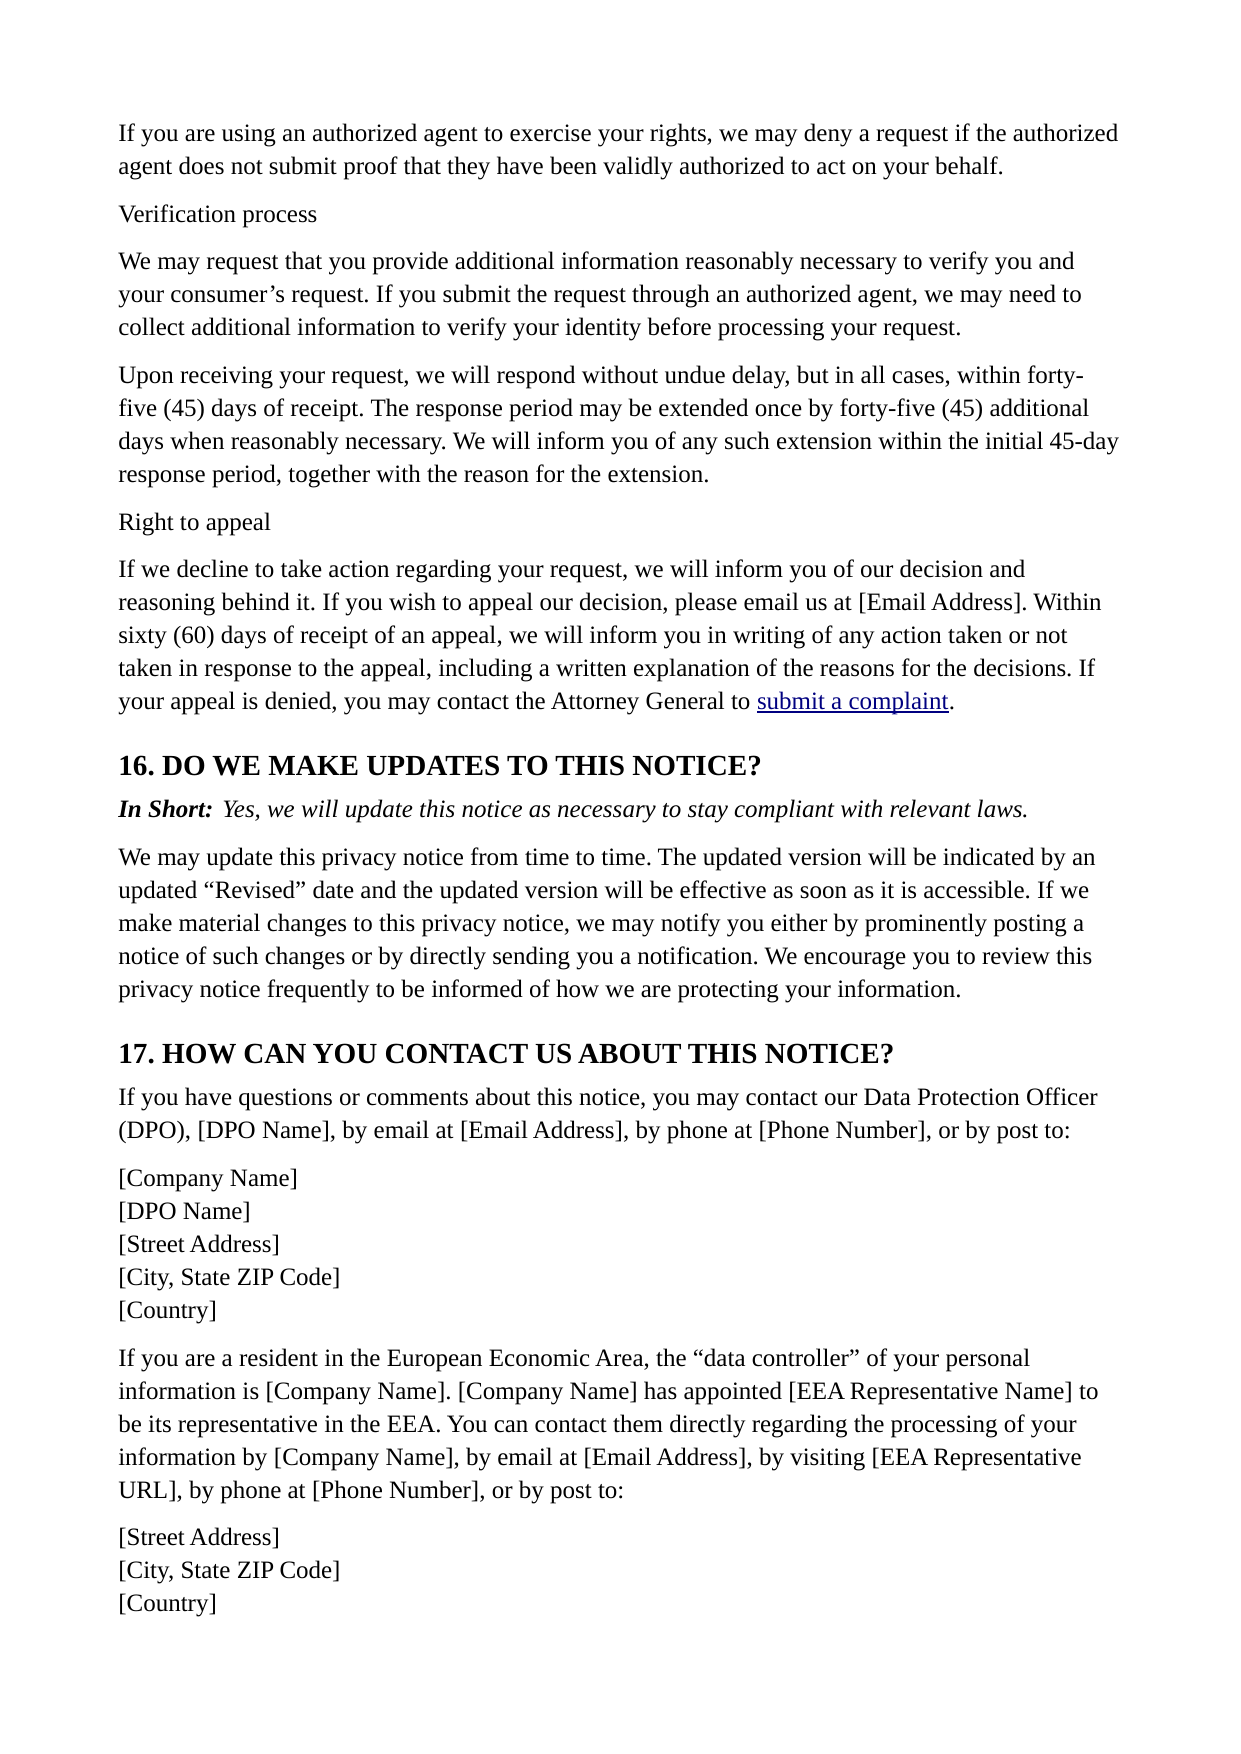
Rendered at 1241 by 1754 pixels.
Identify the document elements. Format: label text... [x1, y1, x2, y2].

text Upon receiving your request, we will respond without undue delay, but in all cases, within forty-five (45) days of receipt. The response period may be extended once by forty-five (45) additional days when reasonably necessary. We will inform you of any such extension within the initial 45-day response period, together with the reason for the extension. [118, 360, 1122, 488]
text We may update this privacy notice from time to time. The updated version will be indicated by an updated “Revised” date and the updated version will be effective as soon as it is accessible. If we make material changes to this privacy notice, we may notify you either by prominently posting a notice of such changes or by directly sending you a notification. We encourage you to review this privacy notice frequently to be informed of how we are protecting your information. [118, 842, 1122, 1003]
text Verification process [118, 199, 1122, 227]
text Right to appeal [118, 507, 1122, 535]
text [Company Name] [DPO Name] [Street Address] [City, State ZIP Code] [Country] [118, 1163, 1122, 1324]
text If you are a resident in the European Economic Area, the “data controller” of your personal information is [Company Name]. [Company Name] has appointed [EEA Representative Name] to be its representative in the EEA. You can contact them directly regarding the processing of your information by [Company Name], by email at [Email Address], by visiting [EEA Representative URL], by phone at [Phone Number], or by post to: [118, 1343, 1122, 1504]
text We may request that you provide additional information reasonably necessary to verify you and your consumer’s request. If you submit the request through an authorized agent, we may need to collect additional information to verify your identity before processing your request. [118, 246, 1122, 341]
text If we decline to take action regarding your request, we will inform you of our decision and reasoning behind it. If you wish to appeal our decision, please email us at [Email Address]. Within sixty (60) days of receipt of an appeal, we will inform you in writing of any action taken or not taken in response to the appeal, including a written explanation of the reasons for the decisions. If your appeal is denied, you may contact the Attorney General to submit a complaint. [118, 554, 1122, 715]
text If you have questions or comments about this notice, you may contact our Data Protection Officer (DPO), [DPO Name], by email at [Email Address], by phone at [Phone Number], or by post to: [118, 1082, 1122, 1144]
text In Short: Yes, we will update this notice as necessary to stay compliant with relevant laws. [118, 794, 1122, 823]
subtitle 16. DO WE MAKE UPDATES TO THIS NOTICE? [118, 748, 1122, 782]
text [Street Address] [City, State ZIP Code] [Country] [118, 1522, 1122, 1617]
subtitle 17. HOW CAN YOU CONTACT US ABOUT THIS NOTICE? [118, 1036, 1122, 1070]
text If you are using an authorized agent to exercise your rights, we may deny a request if the authorized agent does not submit proof that they have been validly authorized to act on your behalf. [118, 118, 1122, 180]
